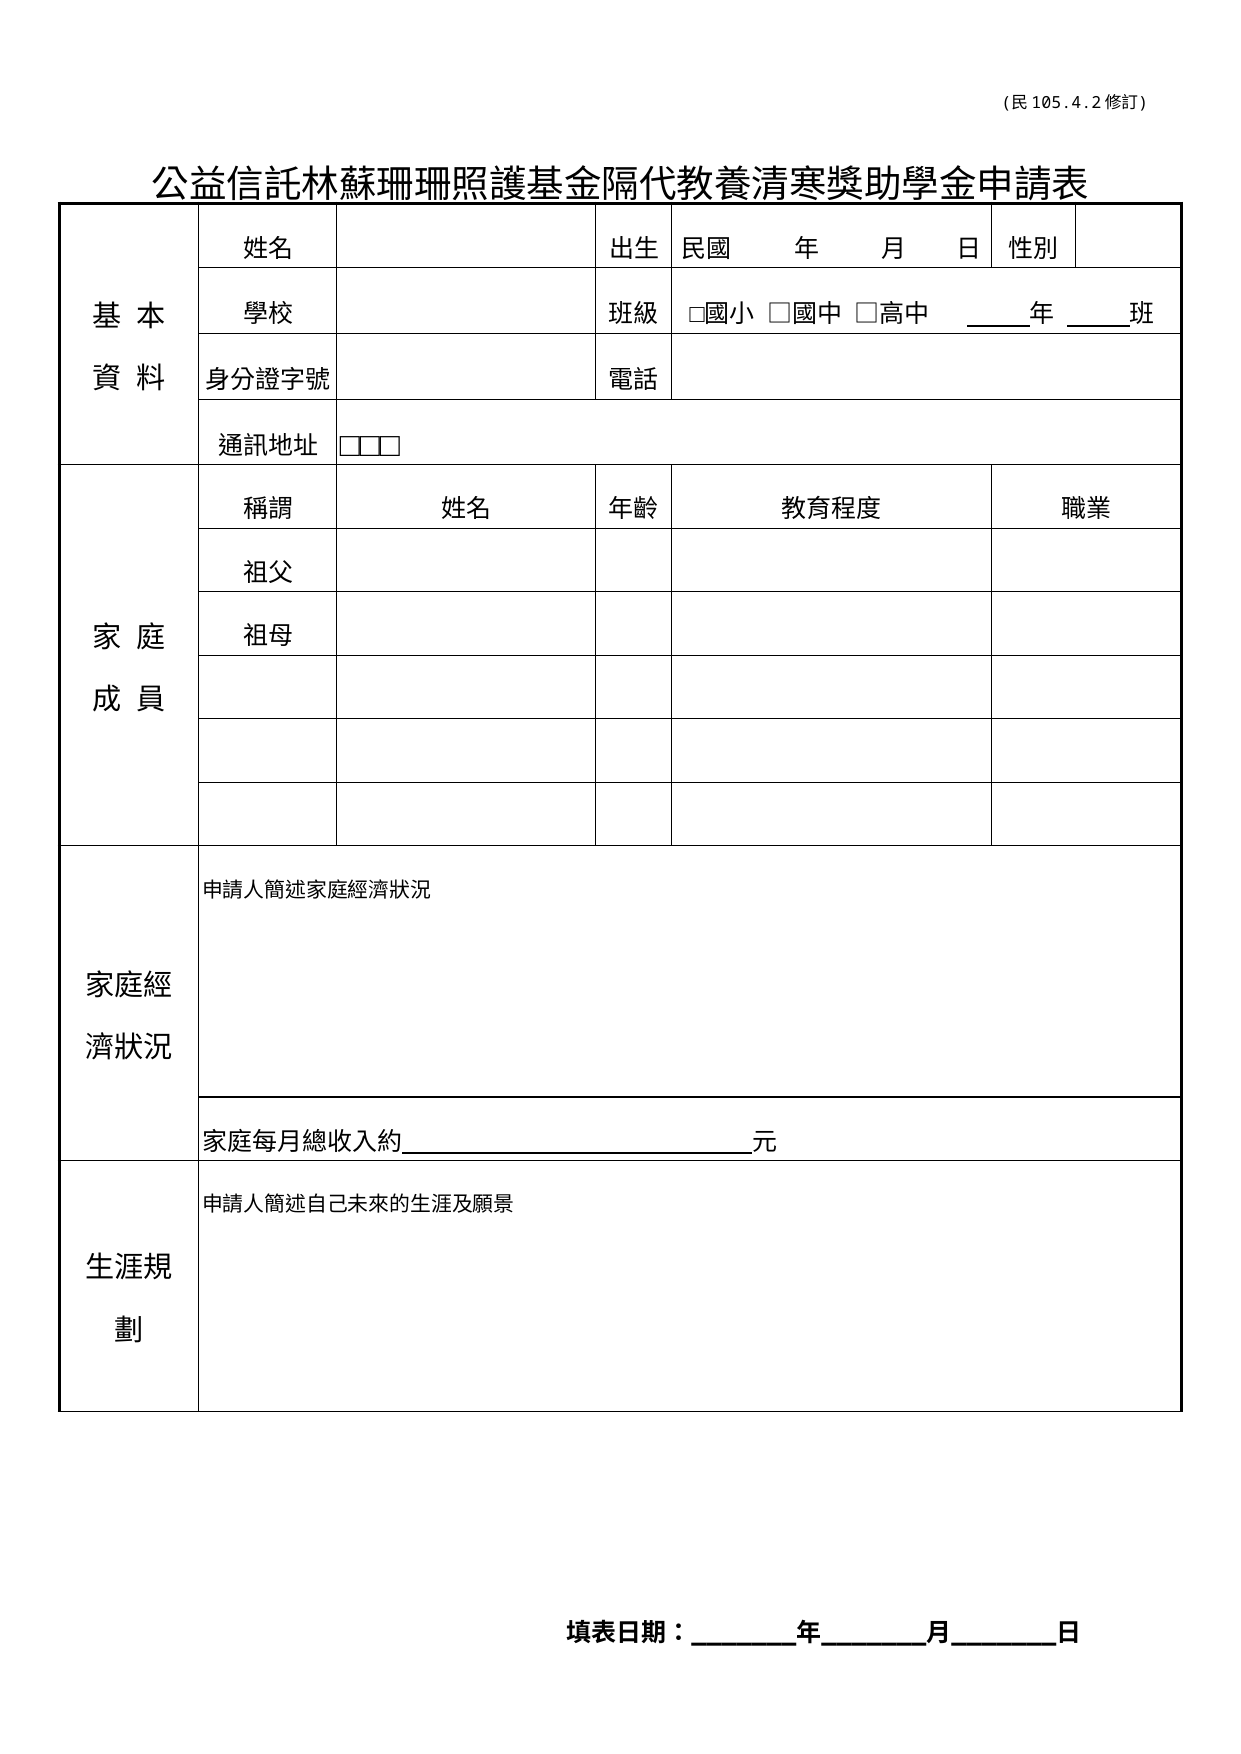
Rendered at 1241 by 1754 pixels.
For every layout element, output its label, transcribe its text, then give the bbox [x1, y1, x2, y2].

table_cell 家庭每月總收入約 元 [199, 1098, 1180, 1160]
table_cell 祖父 [199, 529, 336, 591]
table_cell 申請人簡述自己未來的生涯及願景 [199, 1161, 1180, 1411]
table_cell [337, 719, 595, 782]
table_header 民國 年 月 日 [672, 205, 991, 267]
table_header 出生 [596, 205, 671, 267]
table_cell 祖母 [199, 592, 336, 655]
text 公益信託林蘇珊珊照護基金隔代教養清寒獎助學金申請表 [59, 139, 1181, 202]
table_cell 學校 [199, 268, 336, 333]
table_cell [596, 783, 671, 845]
table_cell [337, 783, 595, 845]
table_cell [596, 719, 671, 782]
table_cell 身分證字號 [199, 334, 336, 398]
table_cell [672, 334, 1180, 398]
table_cell 家庭經濟狀況 [61, 846, 198, 1160]
table_cell [672, 529, 991, 591]
table_cell [672, 656, 991, 718]
table_cell 職業 [992, 465, 1180, 528]
table_cell 生涯規劃 [61, 1161, 198, 1411]
table_cell 班級 [596, 268, 671, 333]
table_cell [992, 592, 1180, 655]
table_cell 電話 [596, 334, 671, 398]
table_cell [672, 719, 991, 782]
table_cell [992, 529, 1180, 591]
table_cell 稱謂 [199, 465, 336, 528]
table_header 姓名 [199, 205, 336, 267]
table_cell 家 庭 成 員 [61, 465, 198, 845]
table_cell □國小 □國中 □高中 年 班 [672, 268, 1180, 333]
table_cell [199, 656, 336, 718]
table_cell [992, 719, 1180, 782]
table_cell [596, 592, 671, 655]
table_cell [337, 592, 595, 655]
table_header 性別 [992, 205, 1075, 267]
table_cell [672, 783, 991, 845]
table_header [337, 205, 595, 267]
table_header 基 本 資 料 [61, 205, 198, 464]
table_cell 申請人簡述家庭經濟狀況 [199, 846, 1180, 1096]
table_cell [992, 783, 1180, 845]
table_cell [596, 656, 671, 718]
table_cell □□□ [337, 400, 1180, 464]
table_cell [672, 592, 991, 655]
table_cell [337, 268, 595, 333]
table_cell [337, 334, 595, 398]
table_cell 姓名 [337, 465, 595, 528]
table_cell [337, 529, 595, 591]
table_cell [199, 783, 336, 845]
table_cell [199, 719, 336, 782]
table_header [1076, 205, 1180, 267]
table_cell 通訊地址 [199, 400, 336, 464]
table_cell [992, 656, 1180, 718]
table_cell 年齡 [596, 465, 671, 528]
table_cell [596, 529, 671, 591]
table_cell 教育程度 [672, 465, 991, 528]
table_cell [337, 656, 595, 718]
